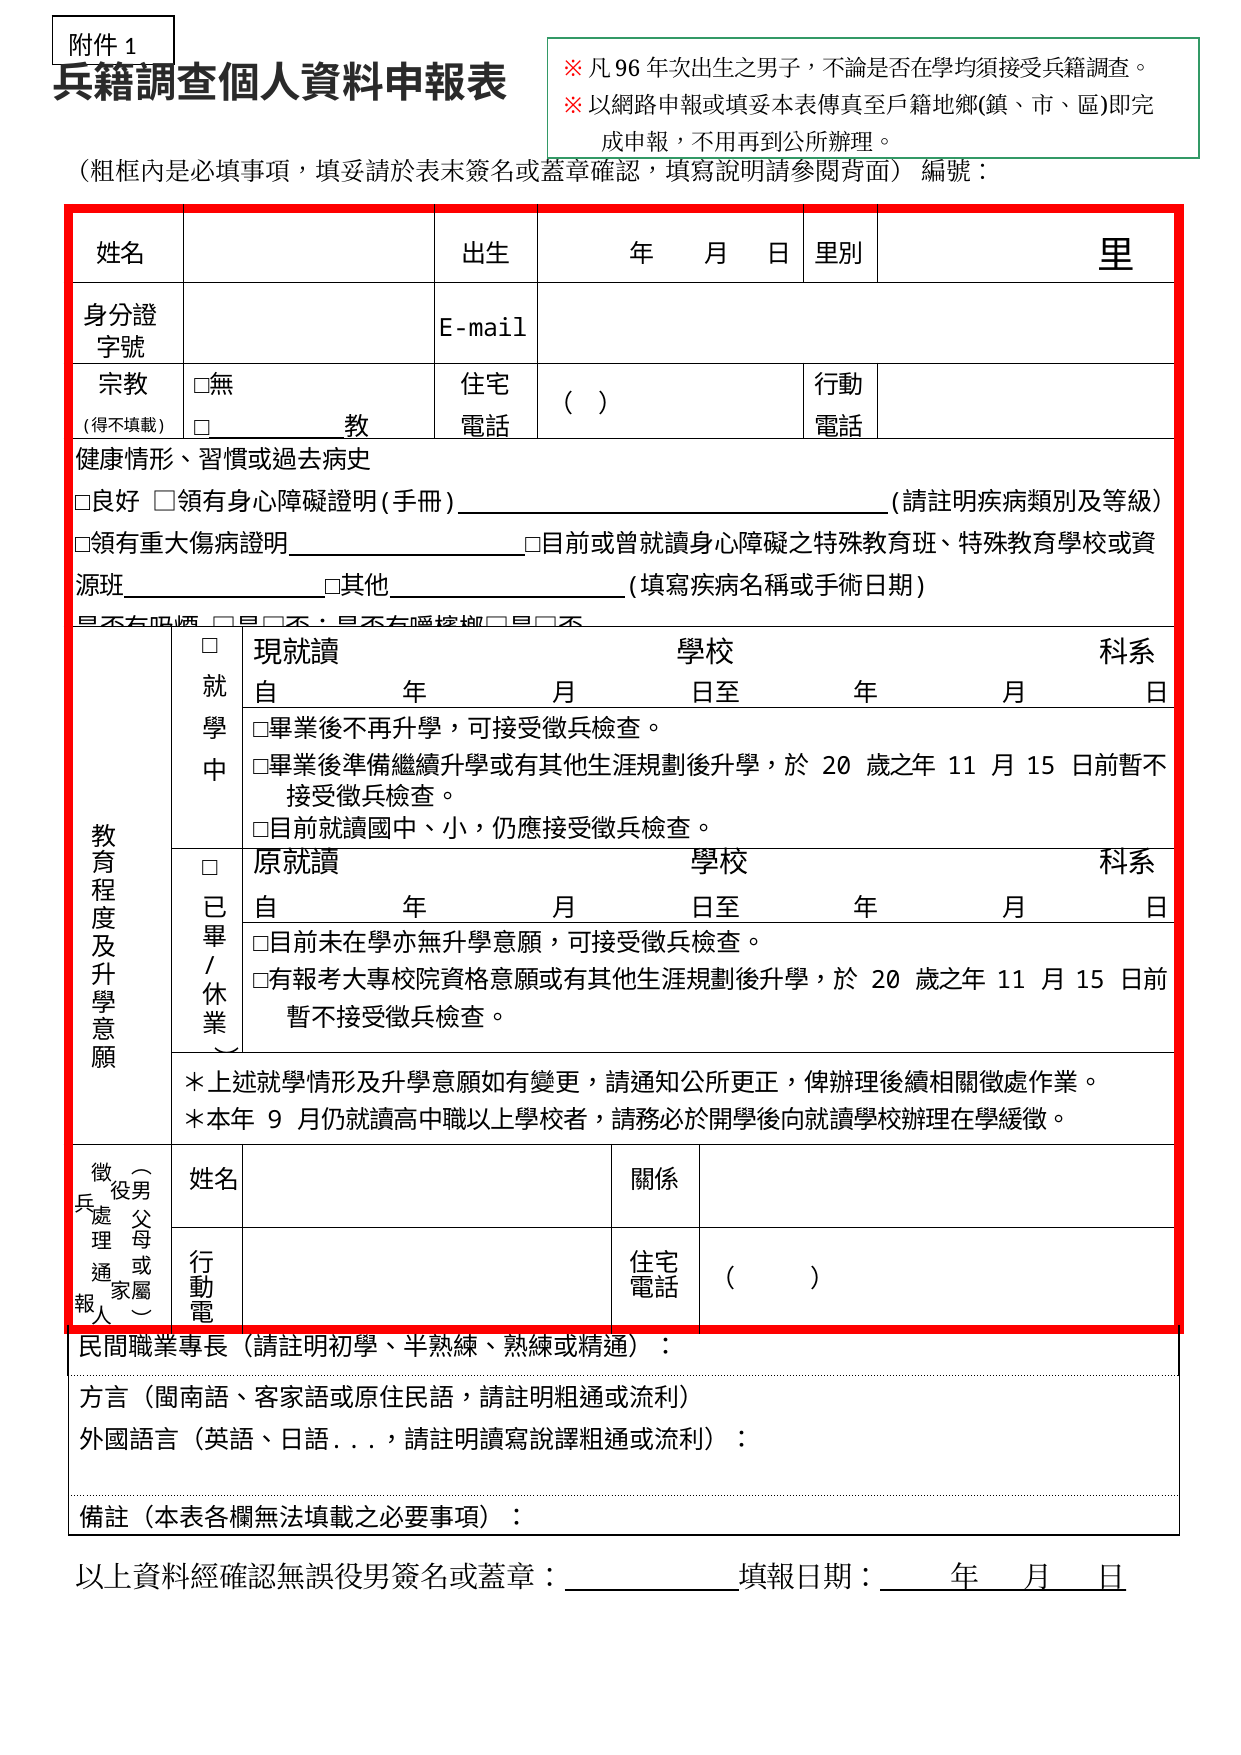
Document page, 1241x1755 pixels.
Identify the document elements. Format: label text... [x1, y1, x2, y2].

table_cell 科系 [1064, 627, 1174, 671]
table_header 姓名 [73, 213, 183, 282]
table_cell [243, 1228, 611, 1324]
table_header 年 月 日 [538, 213, 803, 282]
text 兵籍調查個人資料申報表 [53, 17, 173, 64]
table_cell [434, 627, 588, 671]
table_cell 日 [1064, 892, 1174, 922]
table_cell 年 [844, 892, 941, 922]
table_cell E-mail [435, 283, 537, 363]
table_cell [589, 671, 611, 707]
table_cell [941, 849, 1063, 892]
text 兵籍調查個人資料申報表 [548, 39, 1198, 157]
table_cell 住宅 電話 [435, 364, 537, 438]
text 以上資料經確認無誤役男簽名或蓋章： 填報日期： 年 月 日 [75, 1554, 1211, 1596]
table_cell 日 [1064, 671, 1174, 707]
table_cell ） [803, 1228, 844, 1324]
table_cell 關係 [612, 1145, 699, 1227]
table_cell 年 [372, 671, 434, 707]
table_cell 教育程度及升學意願 [73, 627, 171, 1144]
table_cell [589, 849, 611, 892]
table_cell [700, 1145, 1174, 1227]
table_cell 行動電話 [172, 1228, 242, 1324]
table_cell 方言（閩南語、客家語或原住民語，請註明粗通或流利） 外國語言（英語、日語 ，請註明讀寫說譯粗通或流利）： [69, 1375, 1179, 1495]
table_cell 現就讀 [243, 627, 372, 671]
table_cell [803, 849, 844, 892]
table_cell 學校 [611, 627, 803, 671]
table_cell 月 [434, 892, 588, 922]
text 附件 1 [68, 26, 173, 62]
table_cell 自 [243, 671, 372, 707]
table_cell ︶ [172, 1044, 242, 1052]
table_cell ） [589, 364, 803, 438]
table_cell [372, 627, 434, 671]
table_cell [941, 1228, 1063, 1324]
table_cell 身分證字號 [73, 283, 183, 363]
table_cell [538, 283, 1174, 363]
table_cell 月 [941, 892, 1063, 922]
table_header 里 [878, 213, 1174, 282]
table_cell [878, 364, 1174, 438]
table_cell [589, 627, 611, 671]
table_cell 自 [243, 892, 372, 922]
text 兵籍調查個人資料申報表 [1200, 49, 1211, 109]
table_header 里別 [804, 213, 877, 282]
table_cell 月 [941, 671, 1063, 707]
table_cell 原就讀 [243, 849, 372, 892]
table_cell [844, 849, 941, 892]
table_cell 學校 [611, 849, 803, 892]
table_header 出生 [435, 213, 537, 282]
table_cell □無 □ 教 [184, 364, 434, 438]
table_cell 科系 [1064, 849, 1174, 892]
table_cell [372, 849, 434, 892]
table_cell 健康情形、習慣或過去病史 □良好 □領有身心障礙證明(手冊) (請註明疾病類別及等級） □領有重大傷病證明 □目前或曾就讀身心障礙之特殊教育班、特殊教育學校或資源班 □其他 (填寫疾病名稱或手術日期) 是否有吸煙 □是□否；是否有嚼檳榔□是□否 [73, 439, 1174, 626]
table_cell 年 [844, 671, 941, 707]
table_cell [941, 627, 1063, 671]
table_cell 姓名 [172, 1145, 242, 1227]
table_cell ＊本年 9 月仍就讀高中職以上學校者，請務必於開學後向就讀學校辦理在學緩徵。 [172, 1098, 1174, 1144]
table_cell □ [172, 849, 242, 892]
table_cell （ [538, 364, 588, 438]
text ※ 以網路申報或填妥本表傳真至戶籍地鄉(鎮、市、區)即完成申報，不用再到公所辦理。 [563, 87, 1173, 157]
table_cell 日至 [611, 892, 803, 922]
table_cell 民間職業專長（請註明初學、半熟練、熟練或精通）： [69, 1334, 1178, 1375]
table_cell 住宅電話 [612, 1228, 699, 1324]
table_cell [844, 627, 941, 671]
table_cell 宗教 (得不填載) [73, 364, 183, 438]
table_cell □目前未在學亦無升學意願，可接受徵兵檢查。 □有報考大專校院資格意願或有其他生涯規劃後升學，於 20 歲之年 11 月 15 日前暫不接受徵兵檢查。 [243, 923, 1174, 1052]
table_cell 日至 [611, 671, 803, 707]
text 兵籍調查個人資料申報表 [52, 49, 547, 109]
table_cell 月 [434, 671, 588, 707]
table_cell [1064, 1228, 1174, 1324]
table_cell □就學中 [172, 627, 242, 848]
table_cell [803, 627, 844, 671]
table_cell [243, 1145, 611, 1227]
text （粗框內是必填事項，填妥請於表末簽名或蓋章確認，填寫說明請參閱背面） 編號： [65, 151, 1211, 187]
table_cell [589, 892, 611, 922]
table_cell [803, 892, 844, 922]
table_cell [803, 671, 844, 707]
table_cell [844, 1228, 941, 1324]
table_cell 年 [372, 892, 434, 922]
table_cell 徵 ︵ 兵 役男 處 父 理 母 通 或 報 家屬 人 ︶ [73, 1145, 171, 1324]
table_cell 備註（本表各欄無法填載之必要事項）： [69, 1495, 1179, 1534]
table_header [184, 213, 434, 282]
table_cell （ [700, 1228, 803, 1324]
table_cell [434, 849, 588, 892]
table_cell ＊上述就學情形及升學意願如有變更，請通知公所更正，俾辦理後續相關徵處作業。 [172, 1053, 1174, 1098]
table_cell [184, 283, 434, 363]
table_cell 行動 電話 [804, 364, 877, 438]
text ※ 凡 96 年次出生之男子，不論是否在學均須接受兵籍調查。 [563, 50, 1198, 83]
table_cell 已畢/休業 [172, 892, 242, 1044]
table_cell □畢業後不再升學，可接受徵兵檢查。 □畢業後準備繼續升學或有其他生涯規劃後升學，於 20 歲之年 11 月 15 日前暫不接受徵兵檢查。 □目前就讀國中、小，仍應接受徵兵檢查。 [243, 708, 1174, 848]
